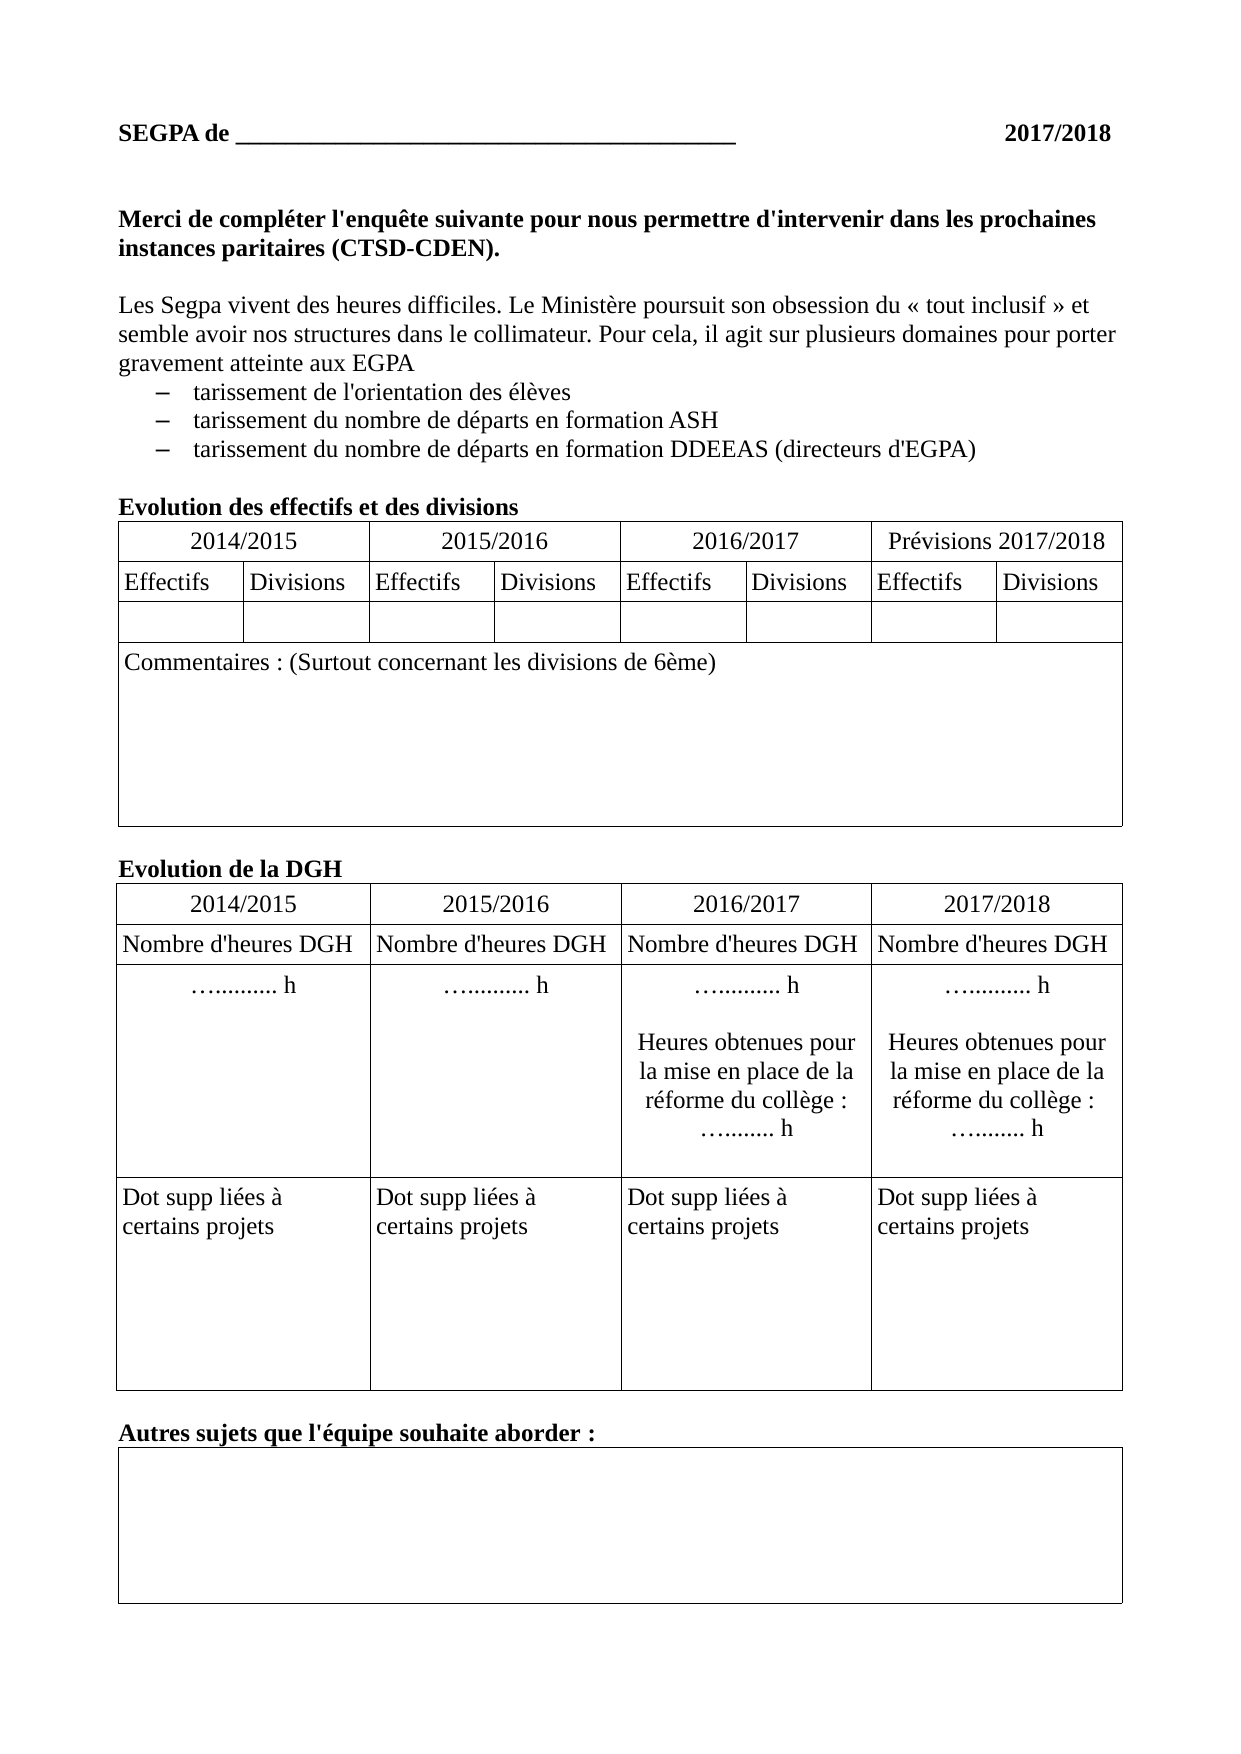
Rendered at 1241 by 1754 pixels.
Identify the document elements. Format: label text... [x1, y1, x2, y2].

text Merci de compléter l'enquête suivante pour nous permettre d'intervenir dans les prochaines instances paritaires (CTSD-CDEN). [118, 204, 1122, 262]
table_cell Divisions [747, 562, 871, 601]
table_header Prévisions 2017/2018 [872, 522, 1122, 561]
text Les Segpa vivent des heures difficiles. Le Ministère poursuit son obsession du « tout inclusif » et semble avoir nos structures dans le collimateur. Pour cela, il agit sur plusieurs domaines pour porter gravement atteinte aux EGPA [118, 291, 1122, 377]
table_cell Nombre d'heures DGH [371, 925, 621, 964]
text Autres sujets que l'équipe souhaite aborder : [118, 1418, 1122, 1447]
table_cell ….......... h [117, 965, 370, 1177]
table_cell [244, 602, 369, 642]
table_cell Dot supp liées à certains projets [117, 1178, 370, 1389]
text Evolution des effectifs et des divisions [118, 492, 1122, 521]
table_header 2016/2017 [622, 884, 871, 923]
list tarissement du nombre de départs en formation DDEEAS (directeurs d'EGPA) [156, 434, 1122, 463]
table_cell Divisions [244, 562, 369, 601]
table_cell Divisions [495, 562, 620, 601]
table_cell Nombre d'heures DGH [872, 925, 1122, 964]
table_cell ….......... h Heures obtenues pour la mise en place de la réforme du collège : …........ h [872, 965, 1122, 1177]
table_header 2015/2016 [371, 884, 621, 923]
table_header 2017/2018 [872, 884, 1122, 923]
table_cell [997, 602, 1122, 642]
table_cell [119, 602, 243, 642]
table_cell Effectifs [872, 562, 996, 601]
table_cell Effectifs [370, 562, 494, 601]
table_cell [495, 602, 620, 642]
table_cell Divisions [997, 562, 1122, 601]
table_cell Effectifs [119, 562, 243, 601]
table_cell ….......... h Heures obtenues pour la mise en place de la réforme du collège : …........ h [622, 965, 871, 1177]
table_cell Dot supp liées à certains projets [371, 1178, 621, 1389]
table_header 2014/2015 [119, 522, 369, 561]
table_header 2016/2017 [621, 522, 871, 561]
table_cell [747, 602, 871, 642]
table_cell [621, 602, 746, 642]
list tarissement de l'orientation des élèves [156, 377, 1122, 406]
table_cell Nombre d'heures DGH [622, 925, 871, 964]
table_header [119, 1448, 1122, 1602]
table_header 2014/2015 [117, 884, 370, 923]
table_header 2015/2016 [370, 522, 620, 561]
text Evolution de la DGH [118, 854, 1122, 883]
table_cell [370, 602, 494, 642]
list tarissement du nombre de départs en formation ASH [156, 406, 1122, 434]
table_cell Dot supp liées à certains projets [622, 1178, 871, 1389]
table_cell [872, 602, 996, 642]
table_cell Effectifs [621, 562, 746, 601]
table_cell Commentaires : (Surtout concernant les divisions de 6ème) [119, 643, 1122, 826]
table_cell Dot supp liées à certains projets [872, 1178, 1122, 1389]
text SEGPA de ________________________________________ 2017/2018 [118, 118, 1122, 147]
table_cell ….......... h [371, 965, 621, 1177]
table_cell Nombre d'heures DGH [117, 925, 370, 964]
